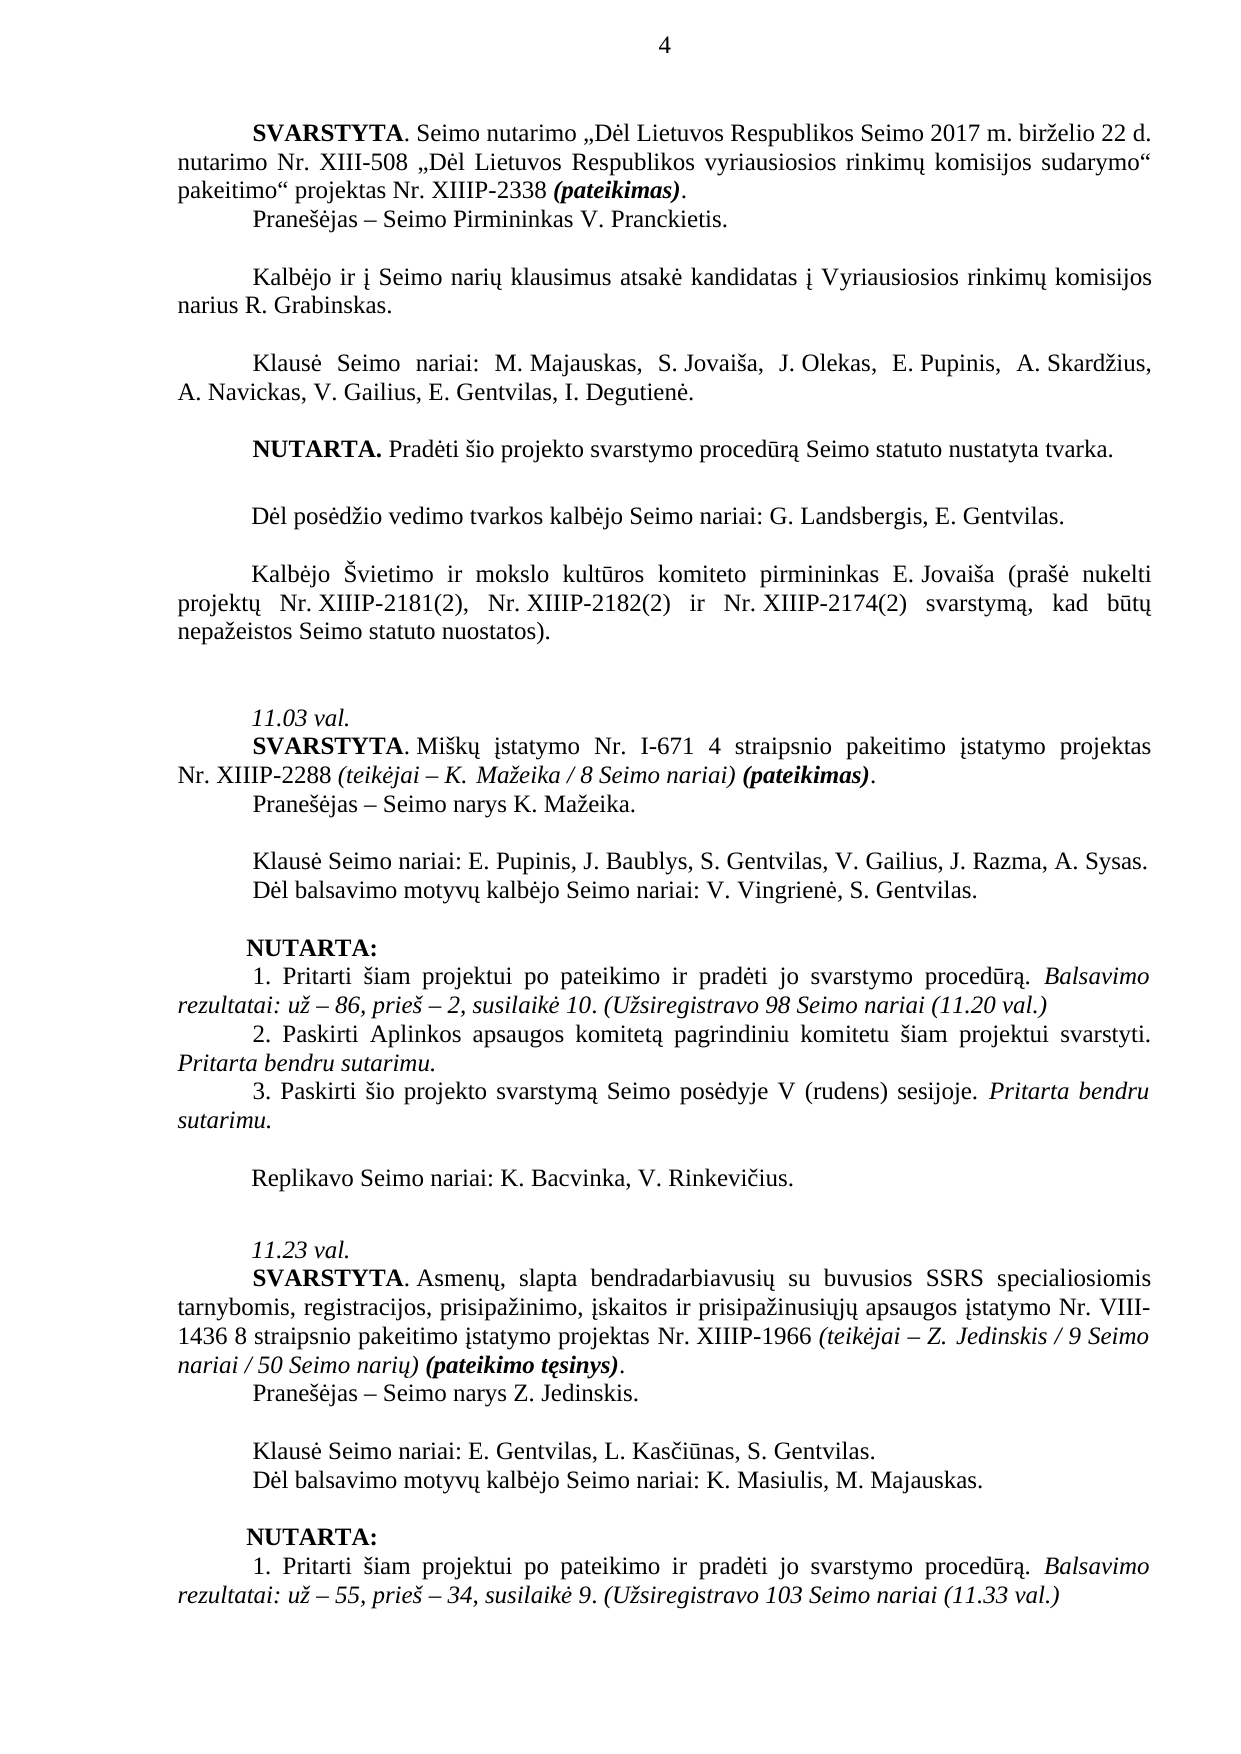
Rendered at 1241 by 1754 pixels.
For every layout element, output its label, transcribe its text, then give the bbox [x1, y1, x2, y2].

text Replikavo Seimo nariai: K. Bacvinka, V. Rinkevičius. [177, 1163, 1152, 1191]
text SVARSTYTA. Seimo nutarimo „Dėl Lietuvos Respublikos Seimo 2017 m. birželio 22 d. nutarimo Nr. XIII-508 „Dėl Lietuvos Respublikos vyriausiosios rinkimų komisijos sudarymo“ pakeitimo“ projektas Nr. XIIIP-2338 (pateikimas). [177, 118, 1152, 204]
text 1. Pritarti šiam projektui po pateikimo ir pradėti jo svarstymo procedūrą. Balsavimo rezultatai: už – 55, prieš – 34, susilaikė 9. (Užsiregistravo 103 Seimo nariai (11.33 val.) [177, 1551, 1152, 1608]
text 11.03 val. [177, 703, 1152, 731]
text NUTARTA. Pradėti šio projekto svarstymo procedūrą Seimo statuto nustatyta tvarka. [177, 434, 1152, 463]
text 1. Pritarti šiam projektui po pateikimo ir pradėti jo svarstymo procedūrą. Balsavimo rezultatai: už – 86, prieš – 2, susilaikė 10. (Užsiregistravo 98 Seimo nariai (11.20 val.) [177, 961, 1152, 1019]
text 2. Paskirti Aplinkos apsaugos komitetą pagrindiniu komitetu šiam projektui svarstyti. Pritarta bendru sutarimu. [177, 1019, 1152, 1076]
text Dėl posėdžio vedimo tvarkos kalbėjo Seimo nariai: G. Landsbergis, E. Gentvilas. [177, 501, 1152, 530]
text 3. Paskirti šio projekto svarstymą Seimo posėdyje V (rudens) sesijoje. Pritarta bendru sutarimu. [177, 1076, 1152, 1134]
text Kalbėjo Švietimo ir mokslo kultūros komiteto pirmininkas E. Jovaiša (prašė nukelti projektų Nr. XIIIP-2181(2), Nr. XIIIP-2182(2) ir Nr. XIIIP-2174(2) svarstymą, kad būtų nepažeistos Seimo statuto nuostatos). [177, 559, 1152, 645]
text SVARSTYTA. Miškų įstatymo Nr. I-671 4 straipsnio pakeitimo įstatymo projektas Nr. XIIIP-2288 (teikėjai – K. Mažeika / 8 Seimo nariai) (pateikimas). [177, 731, 1152, 789]
text SVARSTYTA. Asmenų, slapta bendradarbiavusių su buvusios SSRS specialiosiomis tarnybomis, registracijos, prisipažinimo, įskaitos ir prisipažinusiųjų apsaugos įstatymo Nr. VIII-1436 8 straipsnio pakeitimo įstatymo projektas Nr. XIIIP-1966 (teikėjai – Z. Jedinskis / 9 Seimo nariai / 50 Seimo narių) (pateikimo tęsinys). [177, 1263, 1152, 1378]
text Kalbėjo ir į Seimo narių klausimus atsakė kandidatas į Vyriausiosios rinkimų komisijos narius R. Grabinskas. [177, 262, 1152, 319]
text NUTARTA: [177, 1522, 1152, 1551]
text Pranešėjas – Seimo narys K. Mažeika. [177, 789, 1152, 818]
text Pranešėjas – Seimo Pirmininkas V. Pranckietis. [177, 204, 1152, 233]
text Dėl balsavimo motyvų kalbėjo Seimo nariai: V. Vingrienė, S. Gentvilas. [177, 875, 1152, 904]
text 11.23 val. [177, 1235, 1152, 1263]
text Dėl balsavimo motyvų kalbėjo Seimo nariai: K. Masiulis, M. Majauskas. [177, 1465, 1152, 1493]
text Pranešėjas – Seimo narys Z. Jedinskis. [177, 1378, 1152, 1407]
text Klausė Seimo nariai: E. Gentvilas, L. Kasčiūnas, S. Gentvilas. [177, 1436, 1152, 1465]
text Klausė Seimo nariai: E. Pupinis, J. Baublys, S. Gentvilas, V. Gailius, J. Razma, A. Sysas. [177, 846, 1152, 875]
text Klausė Seimo nariai: M. Majauskas, S. Jovaiša, J. Olekas, E. Pupinis, A. Skardžius, A. Navickas, V. Gailius, E. Gentvilas, I. Degutienė. [177, 348, 1152, 406]
text NUTARTA: [177, 933, 1152, 961]
